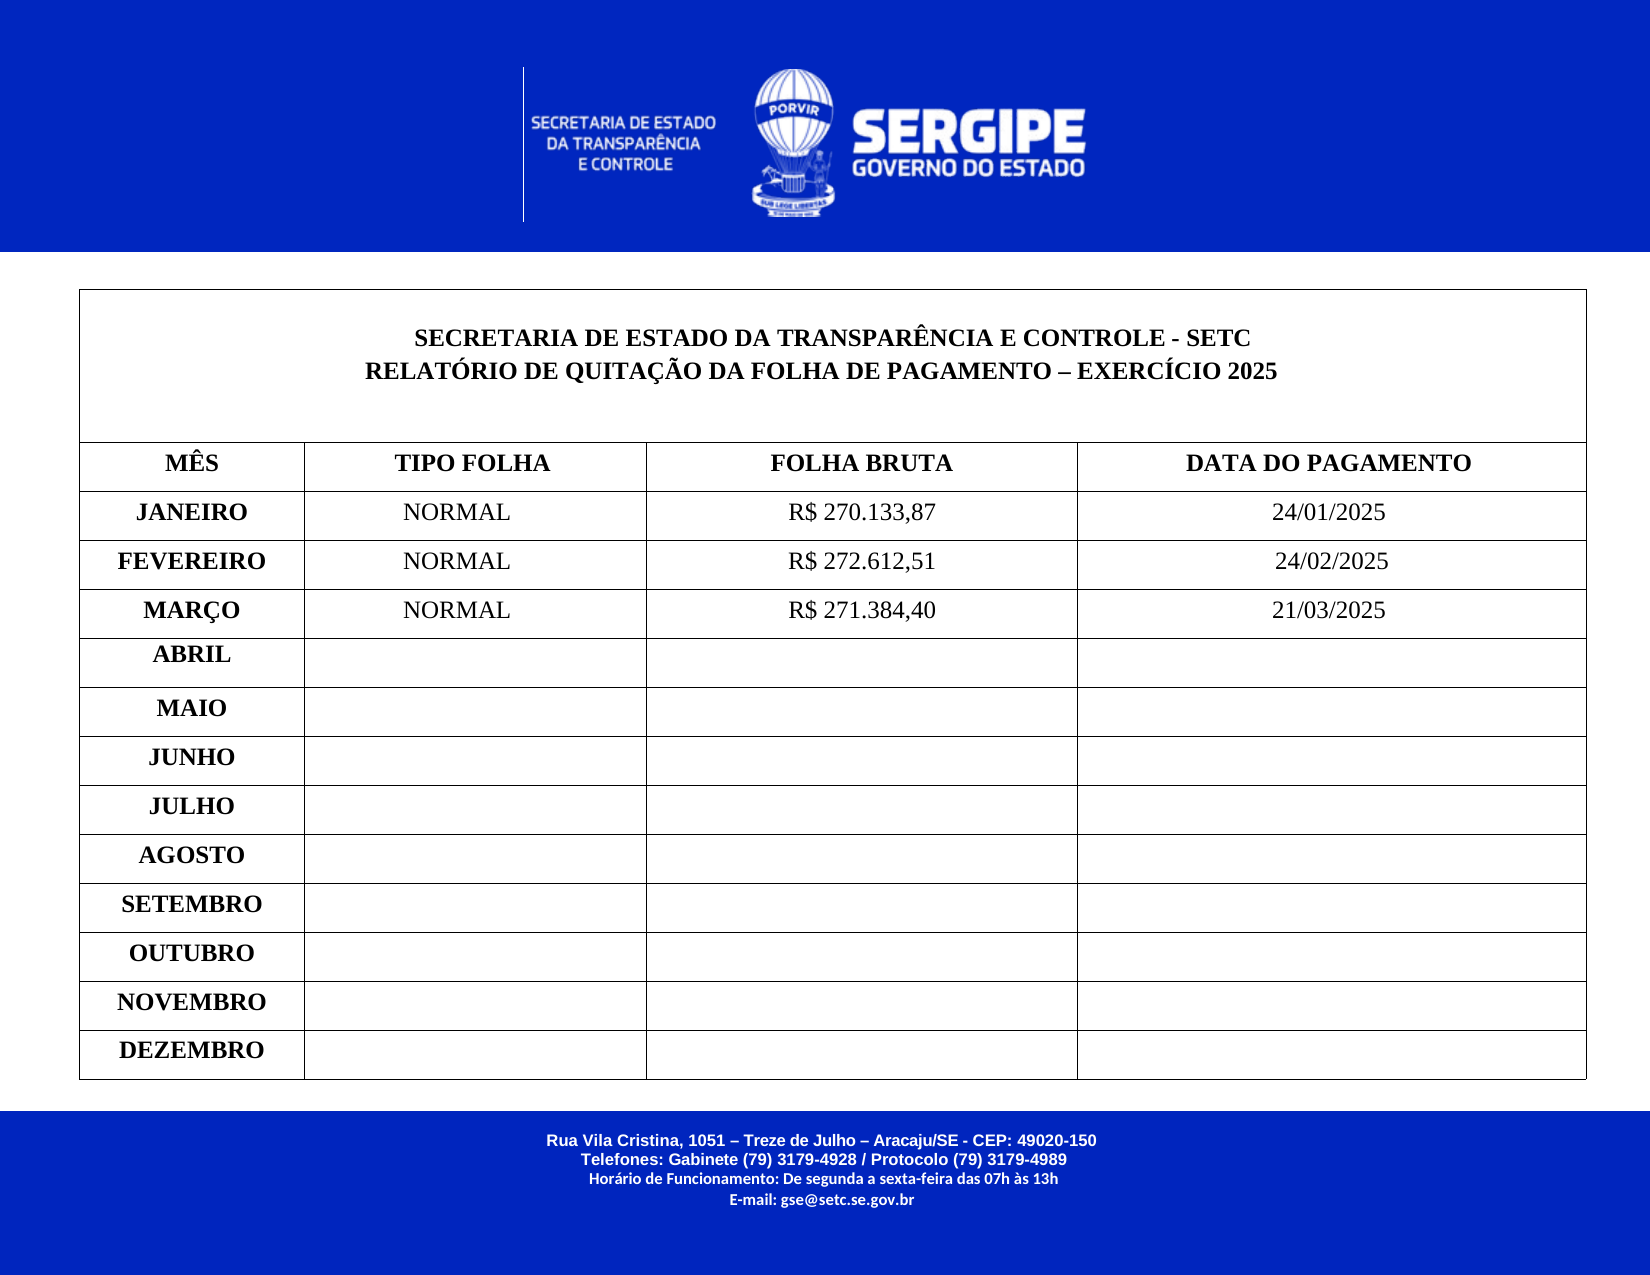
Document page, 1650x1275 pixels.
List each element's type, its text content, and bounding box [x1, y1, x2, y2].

table_cell DEZEMBRO [80, 1031, 304, 1078]
table_cell [647, 933, 1077, 981]
table_cell R$ 271.384,40 [647, 590, 1077, 638]
table_cell [1078, 1031, 1586, 1078]
table_cell ABRIL [80, 639, 304, 687]
table_cell OUTUBRO [80, 933, 304, 981]
table_cell [305, 933, 646, 981]
table_cell TIPO FOLHA [305, 443, 646, 491]
table_cell FOLHA BRUTA [647, 443, 1077, 491]
table_cell [1078, 982, 1586, 1029]
table_cell JULHO [80, 786, 304, 834]
table_cell NOVEMBRO [80, 982, 304, 1029]
table_cell [1078, 786, 1586, 834]
table_cell SETEMBRO [80, 884, 304, 932]
table_cell [305, 982, 646, 1029]
table_cell DATA DO PAGAMENTO [1078, 443, 1586, 491]
table_cell [1078, 933, 1586, 981]
table_cell [647, 884, 1077, 932]
table_cell [305, 1031, 646, 1078]
table_cell MAIO [80, 688, 304, 736]
table_cell [647, 982, 1077, 1029]
table_cell R$ 270.133,87 [647, 492, 1077, 540]
table_cell MARÇO [80, 590, 304, 638]
table_cell [647, 639, 1077, 687]
table_cell [1078, 835, 1586, 883]
picture [528, 69, 1091, 217]
table_cell [305, 639, 646, 687]
table_cell 24/01/2025 [1078, 492, 1586, 540]
table_cell NORMAL [305, 590, 646, 638]
table_cell 24/02/2025 [1078, 541, 1586, 589]
table_cell AGOSTO [80, 835, 304, 883]
table_cell [1078, 737, 1586, 785]
table_cell R$ 272.612,51 [647, 541, 1077, 589]
table_cell [305, 688, 646, 736]
table_cell NORMAL [305, 541, 646, 589]
table_cell [1078, 639, 1586, 687]
table_cell [647, 786, 1077, 834]
table_cell 21/03/2025 [1078, 590, 1586, 638]
table_cell [647, 1031, 1077, 1078]
table_cell [1078, 688, 1586, 736]
table_cell [1078, 884, 1586, 932]
table_cell [647, 688, 1077, 736]
table_cell JUNHO [80, 737, 304, 785]
table_cell [305, 835, 646, 883]
table_cell JANEIRO [80, 492, 304, 540]
table_cell [305, 737, 646, 785]
table_cell [647, 737, 1077, 785]
table_cell [647, 835, 1077, 883]
table_cell FEVEREIRO [80, 541, 304, 589]
table_cell [305, 884, 646, 932]
table_header SECRETARIA DE ESTADO DA TRANSPARÊNCIA E CONTROLE - SETC RELATÓRIO DE QUITAÇÃO DA FOLHA DE PAGAMENTO – EXERCÍCIO 2025 [80, 290, 1586, 442]
table_cell MÊS [80, 443, 304, 491]
table_cell [305, 786, 646, 834]
table_cell NORMAL [305, 492, 646, 540]
